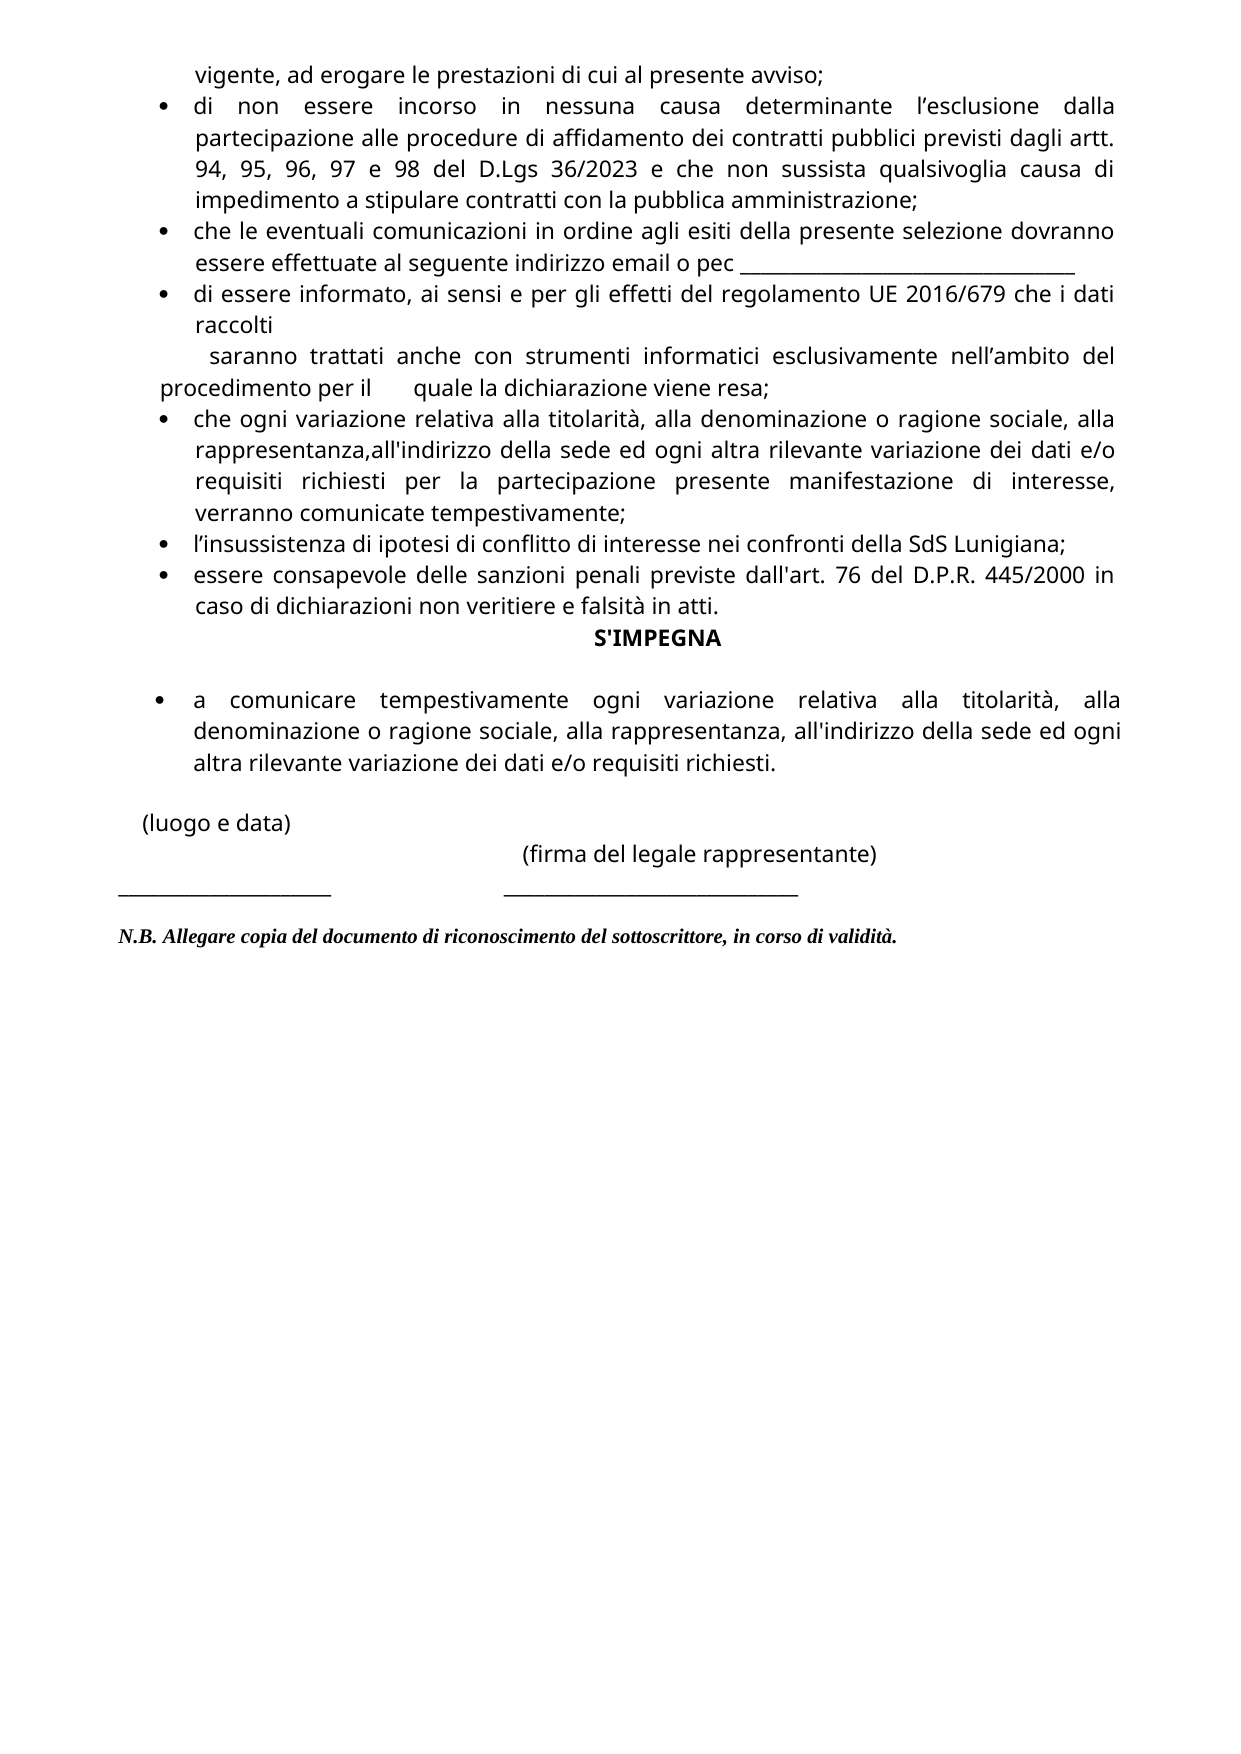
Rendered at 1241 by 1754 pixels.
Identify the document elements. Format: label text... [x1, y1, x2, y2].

text _____________________ _____________________________ [118, 869, 1122, 900]
list di essere informato, ai sensi e per gli effetti del regolamento UE 2016/679 che i dati raccolti [159, 278, 1116, 340]
list l’insussistenza di ipotesi di conflitto di interesse nei confronti della SdS Lunigiana; [159, 528, 1116, 559]
list di non essere incorso in nessuna causa determinante l’esclusione dalla partecipazione alle procedure di affidamento dei contratti pubblici previsti dagli artt. 94, 95, 96, 97 e 98 del D.Lgs 36/2023 e che non sussista qualsivoglia causa di impedimento a stipulare contratti con la pubblica amministrazione; [159, 90, 1116, 215]
list che le eventuali comunicazioni in ordine agli esiti della presente selezione dovranno essere effettuate al seguente indirizzo email o pec _________________________________ [159, 215, 1116, 278]
text (luogo e data) [118, 807, 1122, 838]
list a comunicare tempestivamente ogni variazione relativa alla titolarità, alla denominazione o ragione sociale, alla rappresentanza, all'indirizzo della sede ed ogni altra rilevante variazione dei dati e/o requisiti richiesti. [156, 684, 1122, 778]
list che ogni variazione relativa alla titolarità, alla denominazione o ragione sociale, alla rappresentanza,all'indirizzo della sede ed ogni altra rilevante variazione dei dati e/o requisiti richiesti per la partecipazione presente manifestazione di interesse, verranno comunicate tempestivamente; [159, 403, 1116, 528]
list saranno trattati anche con strumenti informatici esclusivamente nell’ambito del procedimento per il quale la dichiarazione viene resa; [159, 340, 1116, 403]
text S'IMPEGNA [193, 622, 1122, 653]
list vigente, ad erogare le prestazioni di cui al presente avviso; [159, 59, 1116, 90]
text N.B. Allegare copia del documento di riconoscimento del sottoscrittore, in corso di validità. [118, 924, 1122, 948]
text (firma del legale rappresentante) [118, 838, 1122, 869]
list essere consapevole delle sanzioni penali previste dall'art. 76 del D.P.R. 445/2000 in caso di dichiarazioni non veritiere e falsità in atti. [159, 559, 1116, 622]
